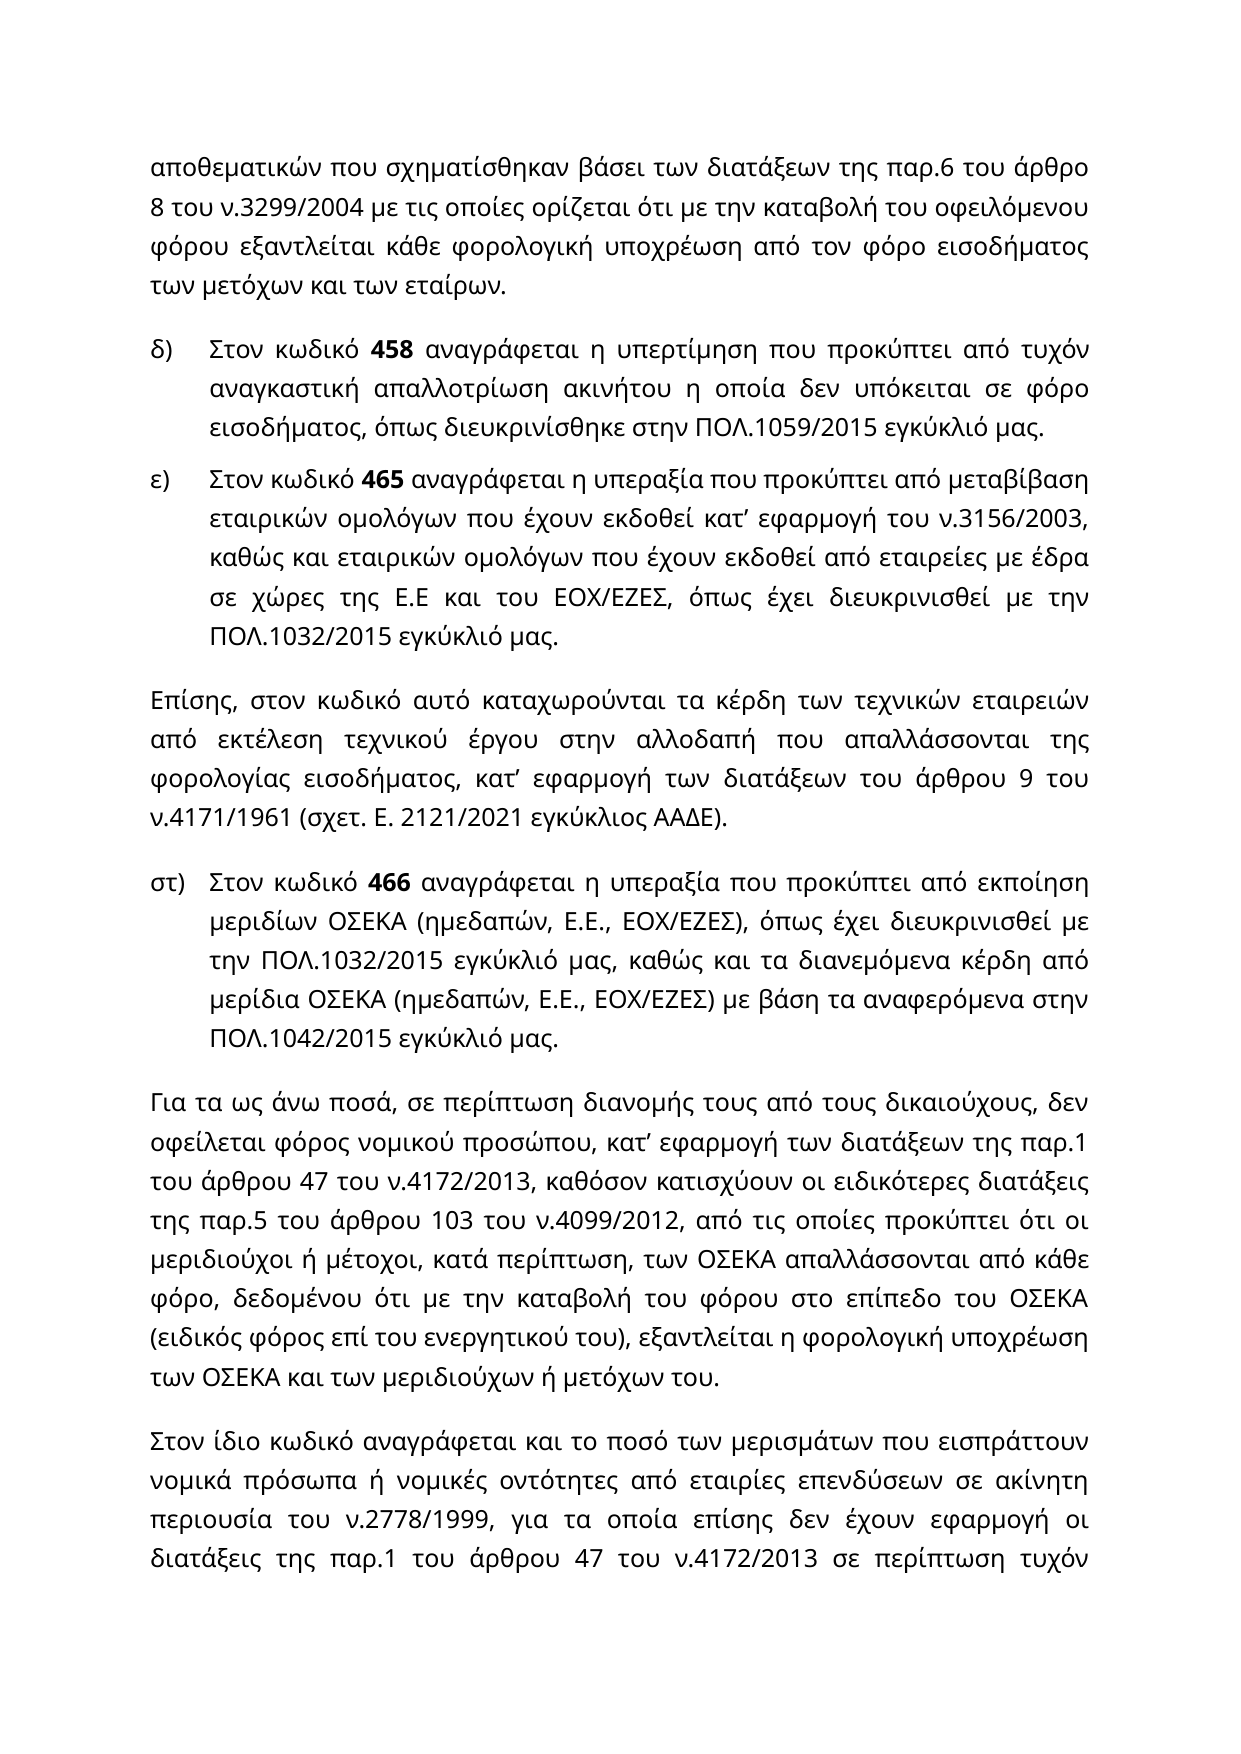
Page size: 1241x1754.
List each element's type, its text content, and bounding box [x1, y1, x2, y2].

list δ) Στον κωδικό 458 αναγράφεται η υπερτίμηση που προκύπτει από τυχόν αναγκαστική απαλλοτρίωση ακινήτου η οποία δεν υπόκειται σε φόρο εισοδήματος, όπως διευκρινίσθηκε στην ΠΟΛ.1059/2015 εγκύκλιό μας. [150, 332, 1090, 444]
text Επίσης, στον κωδικό αυτό καταχωρούνται τα κέρδη των τεχνικών εταιρειών από εκτέλεση τεχνικού έργου στην αλλοδαπή που απαλλάσσονται της φορολογίας εισοδήματος, κατ’ εφαρμογή των διατάξεων του άρθρου 9 του ν.4171/1961 (σχετ. Ε. 2121/2021 εγκύκλιος ΑΑΔΕ). [150, 682, 1090, 834]
list στ) Στον κωδικό 466 αναγράφεται η υπεραξία που προκύπτει από εκποίηση μεριδίων ΟΣΕΚΑ (ημεδαπών, Ε.Ε., ΕΟΧ/ΕΖΕΣ), όπως έχει διευκρινισθεί με την ΠΟΛ.1032/2015 εγκύκλιό μας, καθώς και τα διανεμόμενα κέρδη από μερίδια ΟΣΕΚΑ (ημεδαπών, Ε.Ε., ΕΟΧ/ΕΖΕΣ) με βάση τα αναφερόμενα στην ΠΟΛ.1042/2015 εγκύκλιό μας. [150, 864, 1090, 1055]
text αποθεματικών που σχηματίσθηκαν βάσει των διατάξεων της παρ.6 του άρθρο 8 του ν.3299/2004 με τις οποίες ορίζεται ότι με την καταβολή του οφειλόμενου φόρου εξαντλείται κάθε φορολογική υποχρέωση από τον φόρο εισοδήματος των μετόχων και των εταίρων. [150, 150, 1090, 302]
list ε) Στον κωδικό 465 αναγράφεται η υπεραξία που προκύπτει από μεταβίβαση εταιρικών ομολόγων που έχουν εκδοθεί κατ’ εφαρμογή του ν.3156/2003, καθώς και εταιρικών ομολόγων που έχουν εκδοθεί από εταιρείες με έδρα σε χώρες της Ε.Ε και του ΕΟΧ/ΕΖΕΣ, όπως έχει διευκρινισθεί με την ΠΟΛ.1032/2015 εγκύκλιό μας. [150, 462, 1090, 652]
text Για τα ως άνω ποσά, σε περίπτωση διανομής τους από τους δικαιούχους, δεν οφείλεται φόρος νομικού προσώπου, κατ’ εφαρμογή των διατάξεων της παρ.1 του άρθρου 47 του ν.4172/2013, καθόσον κατισχύουν οι ειδικότερες διατάξεις της παρ.5 του άρθρου 103 του ν.4099/2012, από τις οποίες προκύπτει ότι οι μεριδιούχοι ή μέτοχοι, κατά περίπτωση, των ΟΣΕΚΑ απαλλάσσονται από κάθε φόρο, δεδομένου ότι με την καταβολή του φόρου στο επίπεδο του ΟΣΕΚΑ (ειδικός φόρος επί του ενεργητικού του), εξαντλείται η φορολογική υποχρέωση των ΟΣΕΚΑ και των μεριδιούχων ή μετόχων του. [150, 1085, 1090, 1393]
text Στον ίδιο κωδικό αναγράφεται και το ποσό των μερισμάτων που εισπράττουν νομικά πρόσωπα ή νομικές οντότητες από εταιρίες επενδύσεων σε ακίνητη περιουσία του ν.2778/1999, για τα οποία επίσης δεν έχουν εφαρμογή οι διατάξεις της παρ.1 του άρθρου 47 του ν.4172/2013 σε περίπτωση τυχόν [150, 1423, 1090, 1575]
